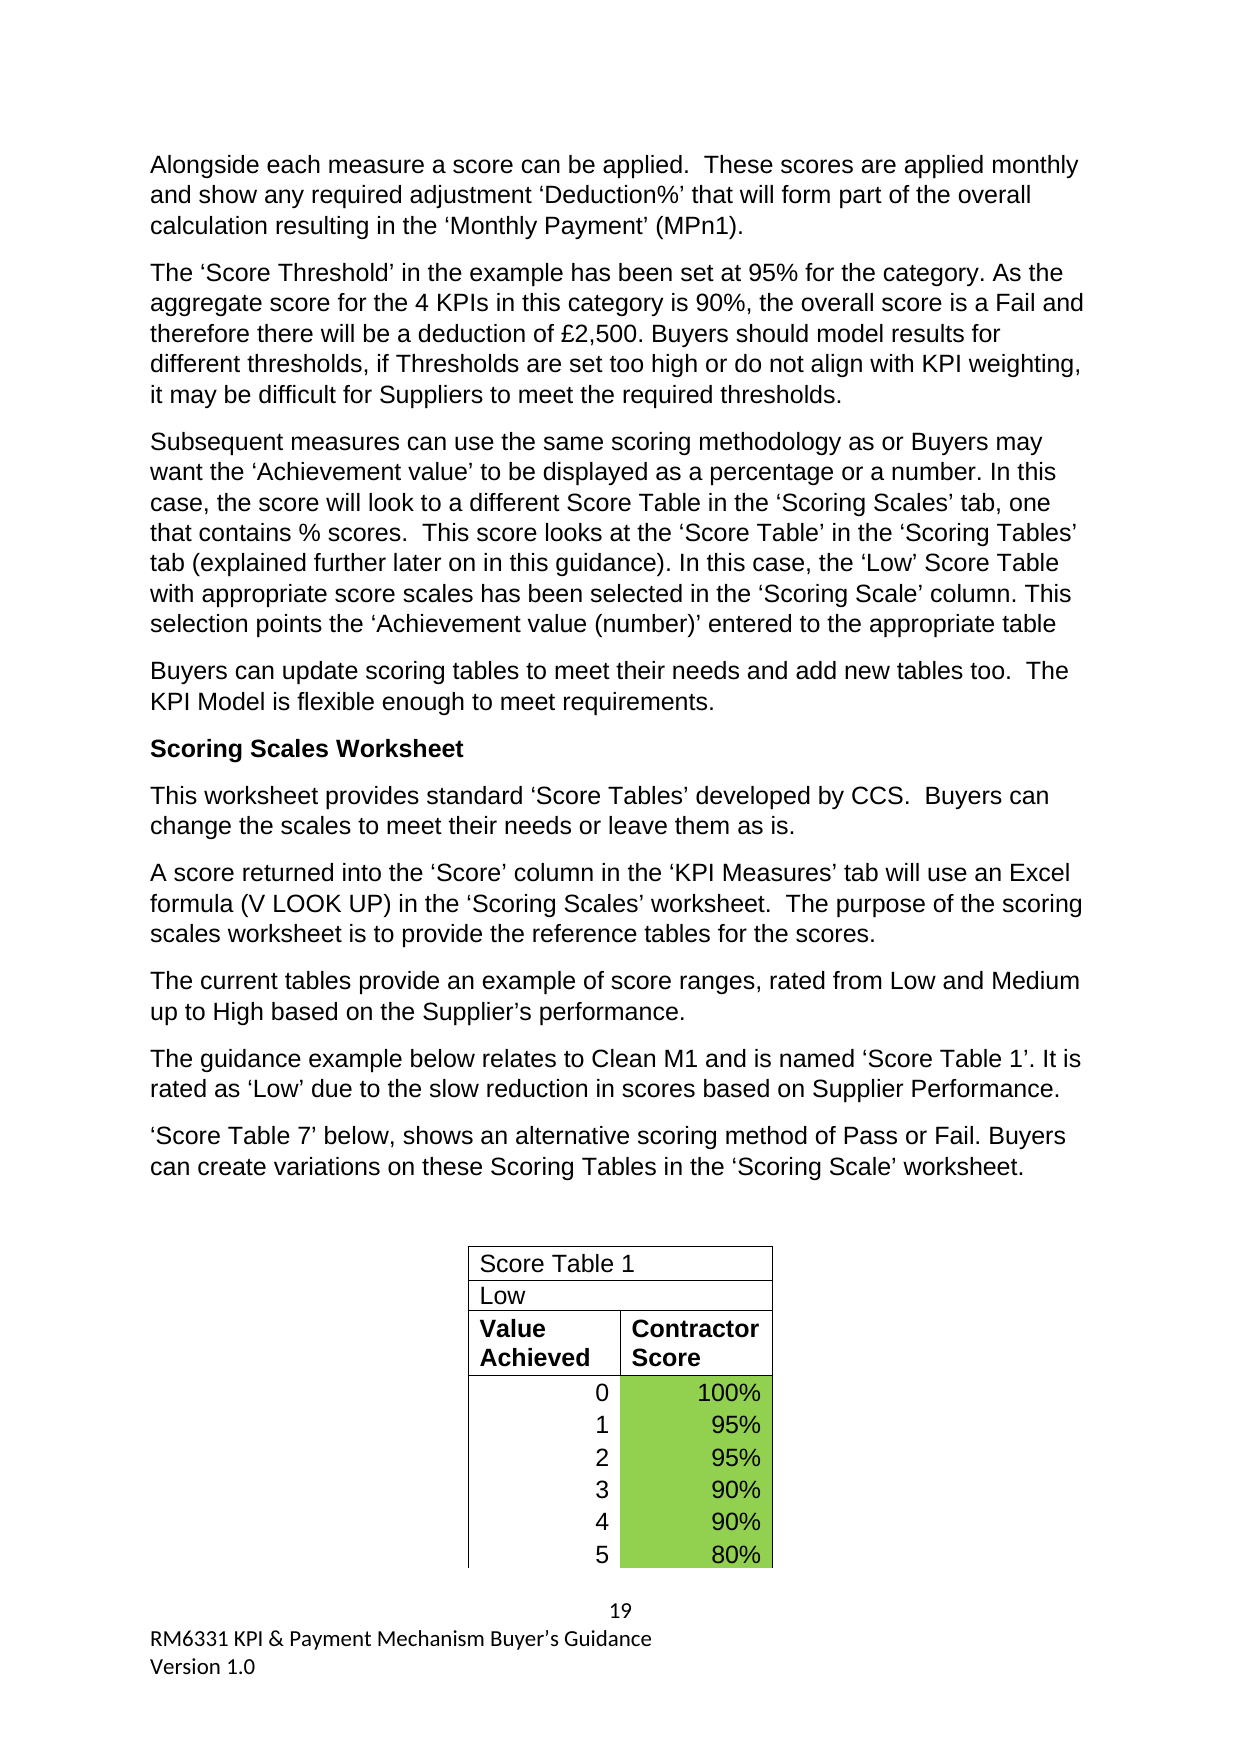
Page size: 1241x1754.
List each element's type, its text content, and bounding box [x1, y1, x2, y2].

table_cell 1 [469, 1407, 620, 1439]
table_cell 5 [469, 1536, 620, 1568]
text The guidance example below relates to Clean M1 and is named ‘Score Table 1’. It is rated as ‘Low’ due to the slow reduction in scores based on Supplier Performance. [150, 1044, 1090, 1103]
text Subsequent measures can use the same scoring methodology as or Buyers may want the ‘Achievement value’ to be displayed as a percentage or a number. In this case, the score will look to a different Score Table in the ‘Scoring Scales’ tab, one that contains % scores. This score looks at the ‘Score Table’ in the ‘Scoring Tables’ tab (explained further later on in this guidance). In this case, the ‘Low’ Score Table with appropriate score scales has been selected in the ‘Scoring Scale’ column. This selection points the ‘Achievement value (number)’ entered to the appropriate table [150, 427, 1090, 638]
text The ‘Score Threshold’ in the example has been set at 95% for the category. As the aggregate score for the 4 KPIs in this category is 90%, the overall score is a Fail and therefore there will be a deduction of £2,500. Buyers should model results for different thresholds, if Thresholds are set too high or do not align with KPI weighting, it may be difficult for Suppliers to meet the required thresholds. [150, 258, 1090, 408]
table_cell 80% [620, 1536, 772, 1568]
text Buyers can update scoring tables to meet their needs and add new tables too. The KPI Model is flexible enough to meet requirements. [150, 656, 1090, 715]
table_cell Contractor Score [621, 1311, 772, 1374]
table_cell 95% [620, 1439, 772, 1471]
table_cell 4 [469, 1504, 620, 1536]
table_cell 100% [620, 1376, 772, 1407]
table_cell 95% [620, 1407, 772, 1439]
table_cell 2 [469, 1439, 620, 1471]
text The current tables provide an example of score ranges, rated from Low and Medium up to High based on the Supplier’s performance. [150, 966, 1090, 1025]
text Alongside each measure a score can be applied. These scores are applied monthly and show any required adjustment ‘Deduction%’ that will form part of the overall calculation resulting in the ‘Monthly Payment’ (MPn1). [150, 150, 1090, 239]
table_cell 3 [469, 1471, 620, 1504]
table_cell 90% [620, 1504, 772, 1536]
table_cell 90% [620, 1471, 772, 1504]
text A score returned into the ‘Score’ column in the ‘KPI Measures’ tab will use an Excel formula (V LOOK UP) in the ‘Scoring Scales’ worksheet. The purpose of the scoring scales worksheet is to provide the reference tables for the scores. [150, 858, 1090, 948]
text ‘Score Table 7’ below, shows an alternative scoring method of Pass or Fail. Buyers can create variations on these Scoring Tables in the ‘Scoring Scale’ worksheet. [150, 1121, 1090, 1180]
text This worksheet provides standard ‘Score Tables’ developed by CCS. Buyers can change the scales to meet their needs or leave them as is. [150, 781, 1090, 840]
table_cell Value Achieved [469, 1311, 620, 1374]
table_cell 0 [469, 1376, 620, 1407]
table_header Score Table 1 [469, 1247, 772, 1280]
table_cell Low [469, 1281, 772, 1310]
text Scoring Scales Worksheet [150, 734, 1090, 762]
